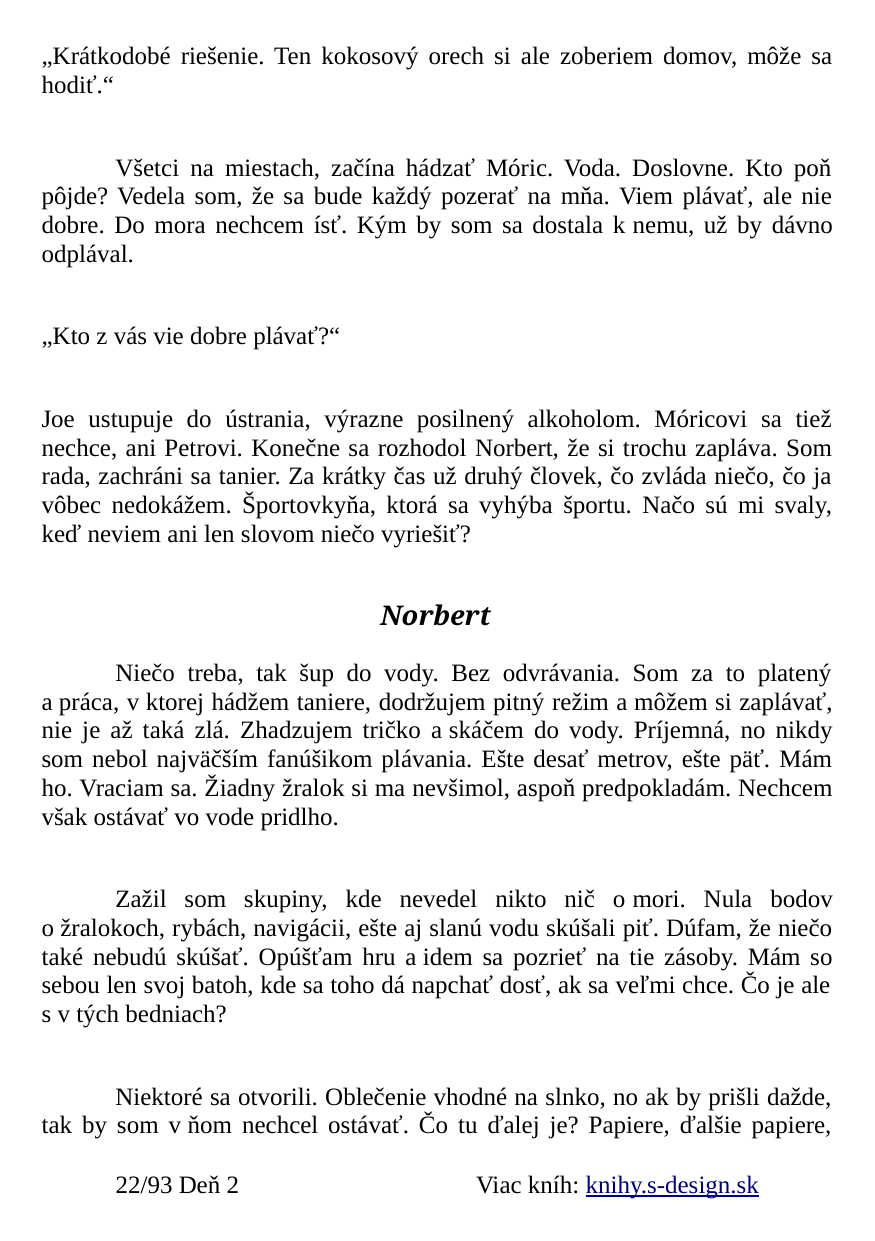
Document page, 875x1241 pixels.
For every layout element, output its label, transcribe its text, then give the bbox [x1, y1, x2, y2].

text Zažil som skupiny, kde nevedel nikto nič o mori. Nula bodov o žralokoch, rybách, navigácii, ešte aj slanú vodu skúšali piť. Dúfam, že niečo také nebudú skúšať. Opúšťam hru a idem sa pozrieť na tie zásoby. Mám so sebou len svoj batoh, kde sa toho dá napchať dosť, ak sa veľmi chce. Čo je ale s v tých bedniach? [41, 884, 833, 1028]
subtitle Norbert [41, 597, 833, 634]
text „Krátkodobé riešenie. Ten kokosový orech si ale zoberiem domov, môže sa hodiť.“ [41, 41, 833, 99]
text „Kto z vás vie dobre plávať?“ [41, 321, 833, 350]
text Niektoré sa otvorili. Oblečenie vhodné na slnko, no ak by prišli dažde, tak by som v ňom nechcel ostávať. Čo tu ďalej je? Papiere, ďalšie papiere, [41, 1082, 833, 1139]
text Všetci na miestach, začína hádzať Móric. Voda. Doslovne. Kto poň pôjde? Vedela som, že sa bude každý pozerať na mňa. Viem plávať, ale nie dobre. Do mora nechcem ísť. Kým by som sa dostala k nemu, už by dávno odplával. [41, 153, 833, 268]
text Joe ustupuje do ústrania, výrazne posilnený alkoholom. Móricovi sa tiež nechce, ani Petrovi. Konečne sa rozhodol Norbert, že si trochu zapláva. Som rada, zachráni sa tanier. Za krátky čas už druhý človek, čo zvláda niečo, čo ja vôbec nedokážem. Športovkyňa, ktorá sa vyhýba športu. Načo sú mi svaly, keď neviem ani len slovom niečo vyriešiť? [41, 404, 833, 548]
text Niečo treba, tak šup do vody. Bez odvrávania. Som za to platený a práca, v ktorej hádžem taniere, dodržujem pitný režim a môžem si zaplávať, nie je až taká zlá. Zhadzujem tričko a skáčem do vody. Príjemná, no nikdy som nebol najväčším fanúšikom plávania. Ešte desať metrov, ešte päť. Mám ho. Vraciam sa. Žiadny žralok si ma nevšimol, aspoň predpokladám. Nechcem však ostávať vo vode pridlho. [41, 658, 833, 830]
